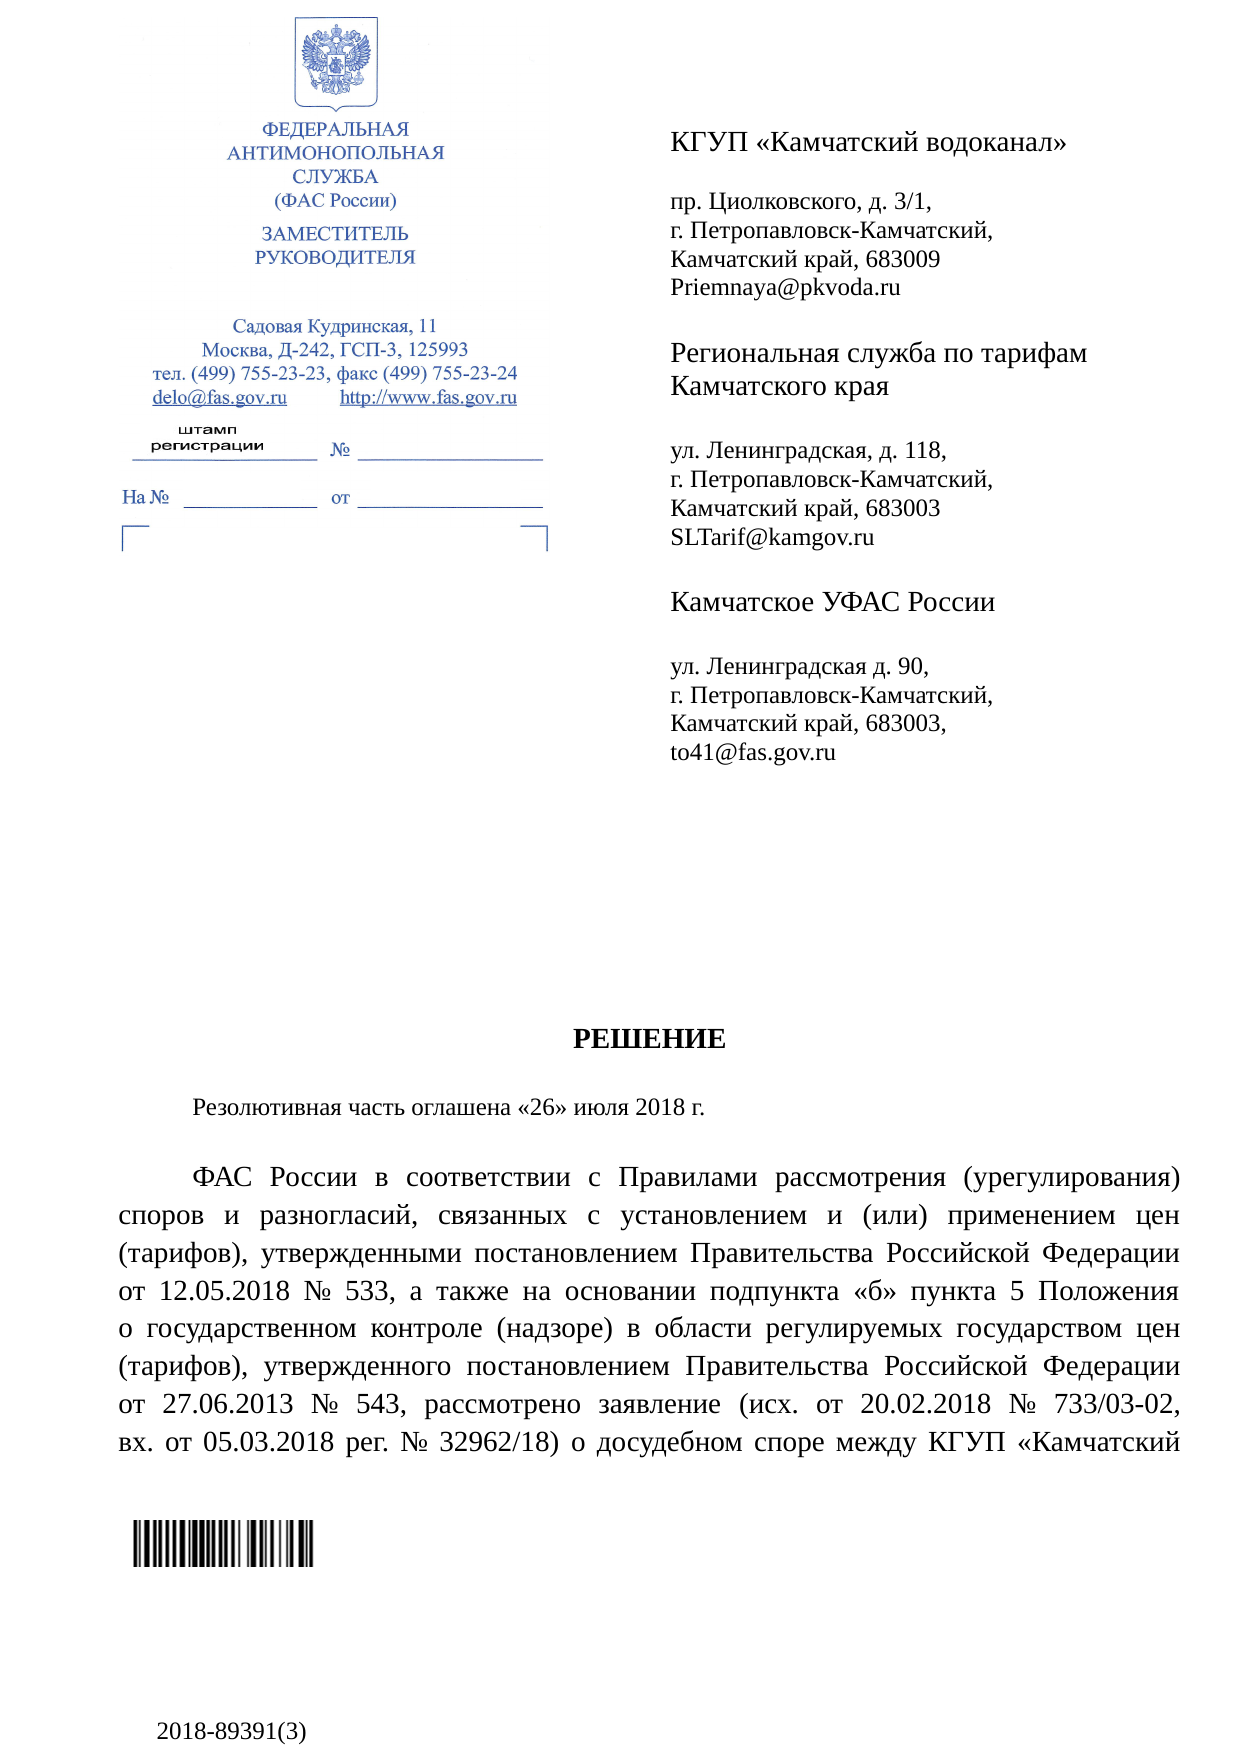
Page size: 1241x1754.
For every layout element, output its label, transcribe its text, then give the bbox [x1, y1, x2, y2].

text Резолютивная часть оглашена «26» июля 2018 г. [118, 1088, 1181, 1121]
text ФАС России в соответствии с Правилами рассмотрения (урегулирования) споров и разногласий, связанных с установлением и (или) применением цен (тарифов), утвержденными постановлением Правительства Российской Федерации от 12.05.2018 № 533, а также на основании подпункта «б» пункта 5 Положения о государственном контроле (надзоре) в области регулируемых государством цен (тарифов), утвержденного постановлением Правительства Российской Федерации от 27.06.2013 № 543, рассмотрено заявление (исх. от 20.02.2018 № 733/03-02, вх. от 05.03.2018 рег. № 32962/18) о досудебном споре между КГУП «Камчатский [118, 1155, 1181, 1457]
picture [118, 1520, 331, 1567]
table_header КГУП «Камчатский водоканал» пр. Циолковского, д. 3/1, г. Петропавловск-Камчатский, Камчатский край, 683009 Priemnaya@pkvoda.ru Региональная служба по тарифам Камчатского края ул. Ленинградская, д. 118, г. Петропавловск-Камчатский, Камчатский край, 683003 SLTarif@kamgov.ru Камчатское УФАС России ул. Ленинградская д. 90, г. Петропавловск-Камчатский, Камчатский край, 683003, to41@fas.gov.ru [664, 118, 1181, 772]
text РЕШЕНИЕ [118, 1021, 1181, 1054]
picture [118, 17, 550, 556]
